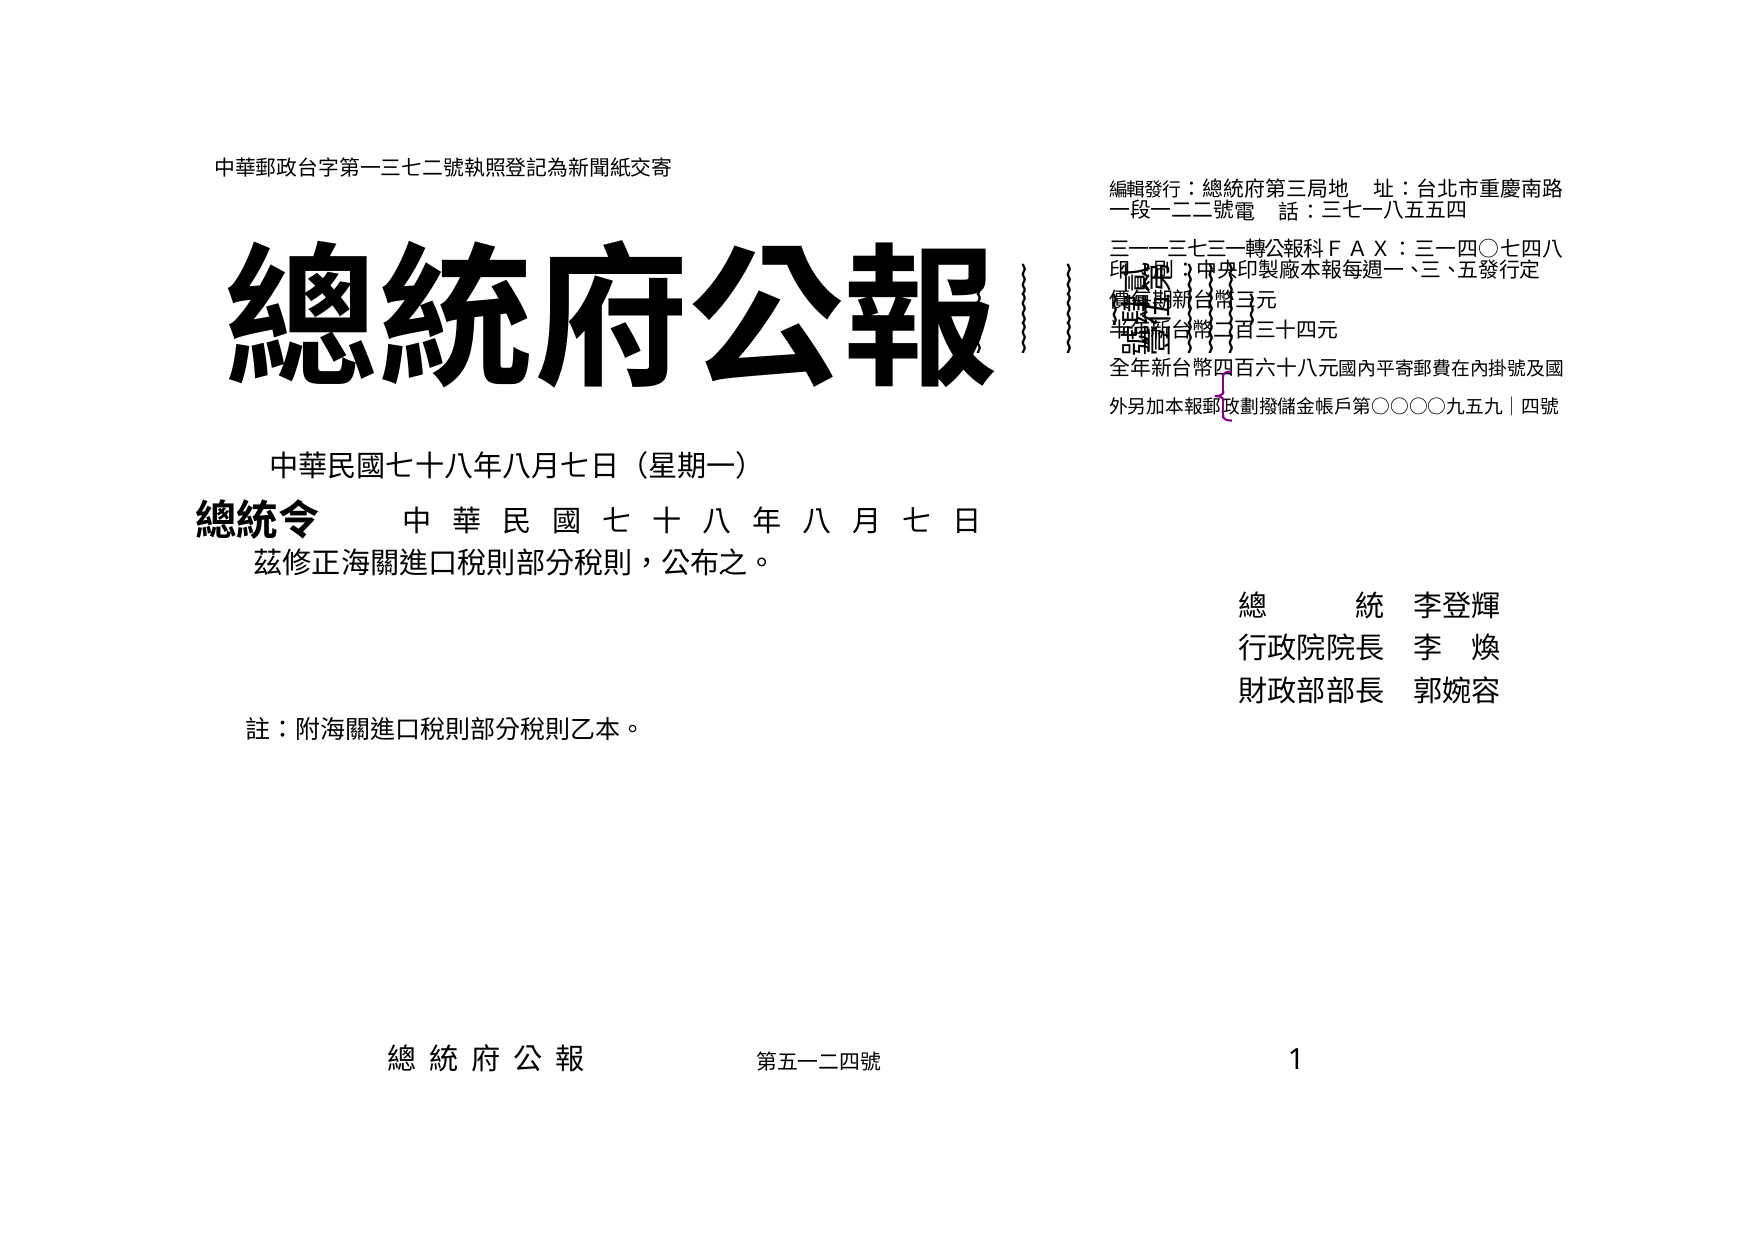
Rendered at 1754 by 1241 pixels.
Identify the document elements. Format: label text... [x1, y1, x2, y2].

text 茲修正海關進口稅則部分稅則，公布之。 [195, 543, 1559, 581]
table_header 中華民國七十八年八月七日 [399, 222, 986, 543]
table_header 總統令 [192, 222, 399, 543]
text 註：附海關進口稅則部分稅則乙本。 [195, 708, 1559, 746]
text 財政部部長 郭婉容 [195, 671, 1501, 708]
text 總 統 李登輝 [195, 586, 1501, 623]
text 行政院院長 李 煥 [195, 628, 1501, 666]
